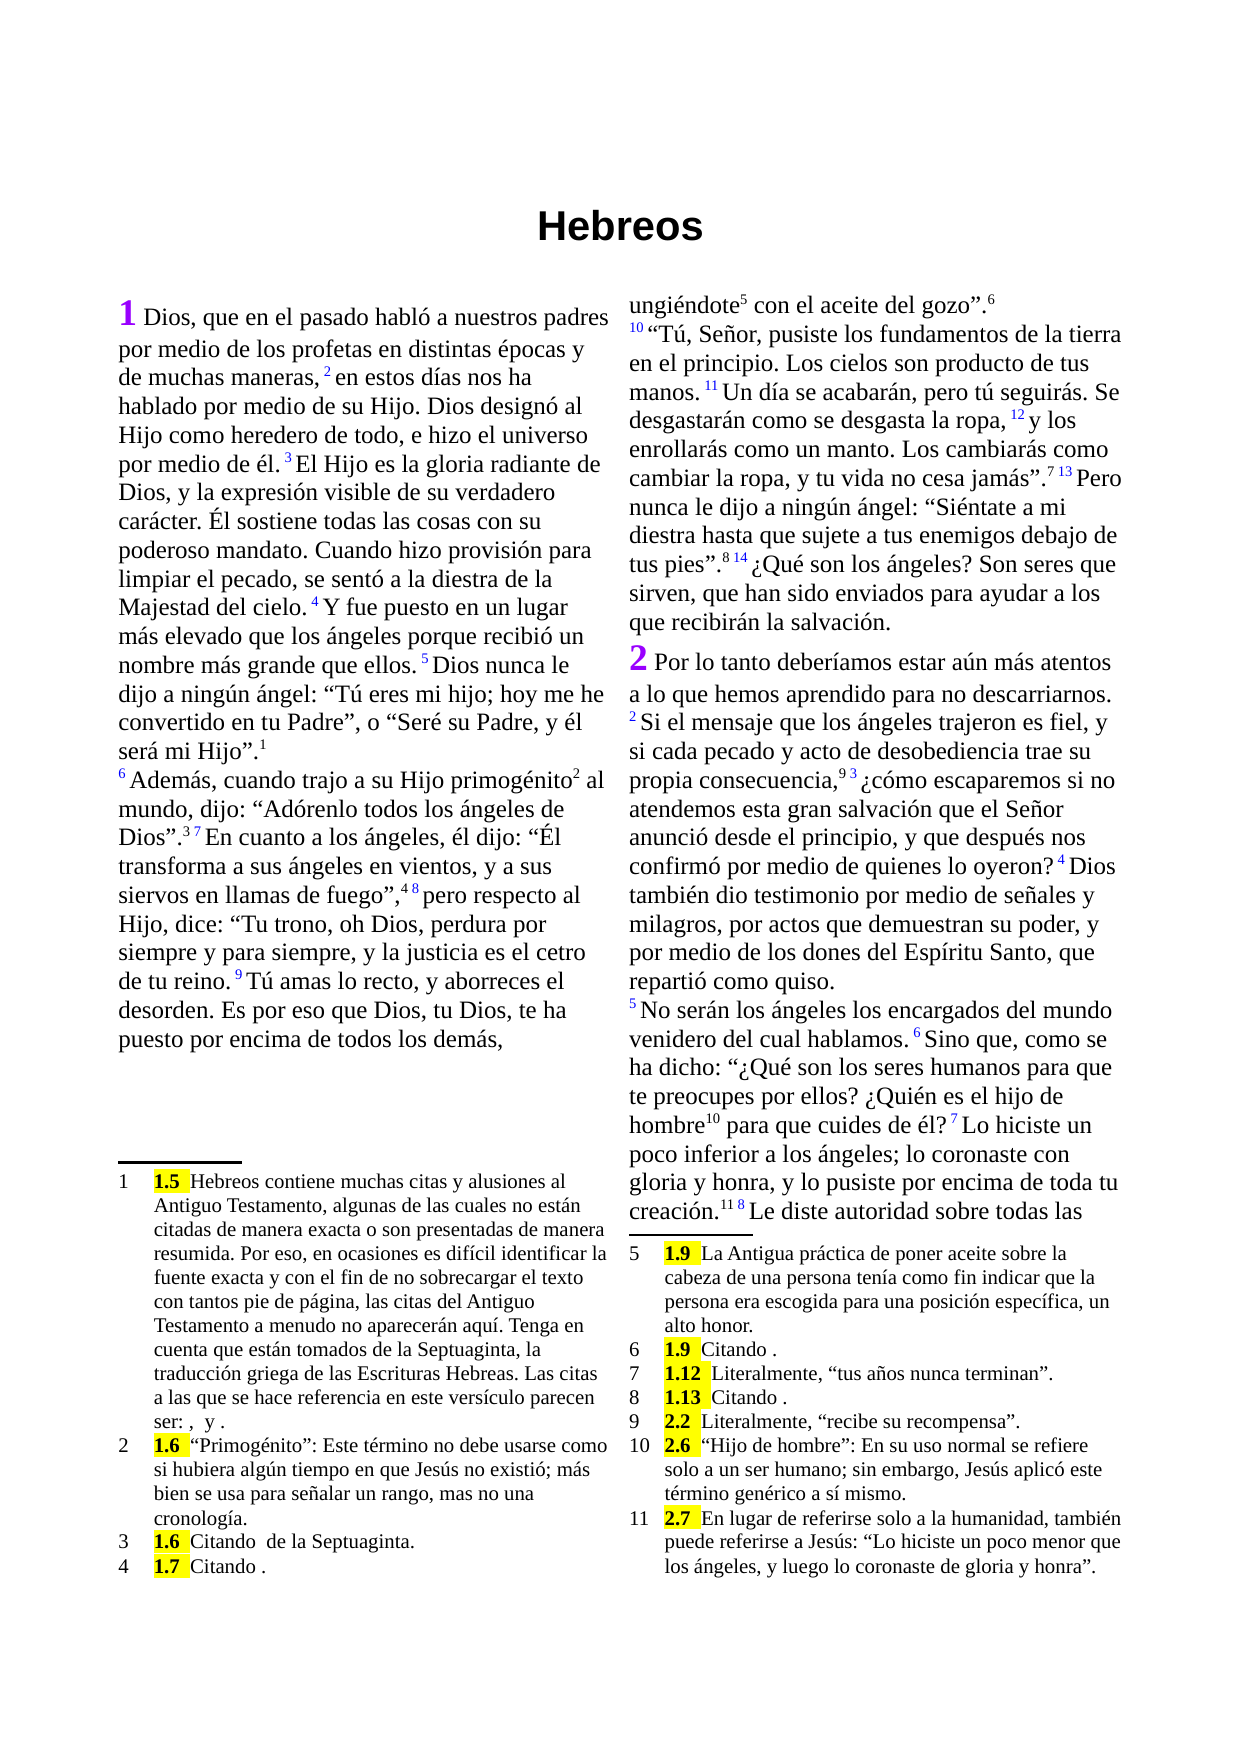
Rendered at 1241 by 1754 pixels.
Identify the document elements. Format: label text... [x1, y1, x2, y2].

text 1 Dios, que en el pasado habló a nuestros padres por medio de los profetas en distintas épocas y de muchas maneras, 2 en estos días nos ha hablado por medio de su Hijo. Dios designó al Hijo como heredero de todo, e hizo el universo por medio de él. 3 El Hijo es la gloria radiante de Dios, y la expresión visible de su verdadero carácter. Él sostiene todas las cosas con su poderoso mandato. Cuando hizo provisión para limpiar el pecado, se sentó a la diestra de la Majestad del cielo. 4 Y fue puesto en un lugar más elevado que los ángeles porque recibió un nombre más grande que ellos. 5 Dios nunca le dijo a ningún ángel: “Tú eres mi hijo; hoy me he convertido en tu Padre”, o “Seré su Padre, y él será mi Hijo”. [118, 291, 611, 765]
title Hebreos [118, 201, 1122, 249]
text 2 Por lo tanto deberíamos estar aún más atentos a lo que hemos aprendido para no descarriarnos. 2 Si el mensaje que los ángeles trajeron es fiel, y si cada pecado y acto de desobediencia trae su propia consecuencia, 3 ¿cómo escaparemos si no atendemos esta gran salvación que el Señor anunció desde el principio, y que después nos confirmó por medio de quienes lo oyeron? 4 Dios también dio testimonio por medio de señales y milagros, por actos que demuestran su poder, y por medio de los dones del Espíritu Santo, que repartió como quiso. [629, 636, 1122, 995]
text 1.7 Citando . [118, 1553, 611, 1578]
text 2.2 Literalmente, “recibe su recompensa”. [701, 1409, 1122, 1433]
text 2.6 “Hijo de hombre”: En su uso normal se refiere solo a un ser humano; sin embargo, Jesús aplicó este término genérico a sí mismo. [629, 1433, 1122, 1505]
text 1.12 Literalmente, “tus años nunca terminan”. [711, 1361, 1122, 1385]
text 1.6 Citando de la Septuaginta. [118, 1529, 611, 1553]
text 6 Además, cuando trajo a su Hijo primogénito al mundo, dijo: “Adórenlo todos los ángeles de Dios”. 7 En cuanto a los ángeles, él dijo: “Él transforma a sus ángeles en vientos, y a sus siervos en llamas de fuego”, 8 pero respecto al Hijo, dice: “Tu trono, oh Dios, perdura por siempre y para siempre, y la justicia es el cetro de tu reino. 9 Tú amas lo recto, y aborreces el desorden. Es por eso que Dios, tu Dios, te ha puesto por encima de todos los demás, ungiéndote con el aceite del gozo”. [629, 291, 1122, 319]
text 1.9 La Antigua práctica de poner aceite sobre la cabeza de una persona tenía como fin indicar que la persona era escogida para una posición específica, un alto honor. [629, 1241, 1122, 1337]
text 1.5 Hebreos contiene muchas citas y alusiones al Antiguo Testamento, algunas de las cuales no están citadas de manera exacta o son presentadas de manera resumida. Por eso, en ocasiones es difícil identificar la fuente exacta y con el fin de no sobrecargar el texto con tantos pie de página, las citas del Antiguo Testamento a menudo no aparecerán aquí. Tenga en cuenta que están tomados de la Septuaginta, la traducción griega de las Escrituras Hebreas. Las citas a las que se hace referencia en este versículo parecen ser: , y . [118, 1168, 611, 1433]
text 1.9 Citando . [629, 1337, 664, 1361]
text 5 No serán los ángeles los encargados del mundo venidero del cual hablamos. 6 Sino que, como se ha dicho: “¿Qué son los seres humanos para que te preocupes por ellos? ¿Quién es el hijo de hombre para que cuides de él? 7 Lo hiciste un poco inferior a los ángeles; lo coronaste con gloria y honra, y lo pusiste por encima de toda tu creación. 8 Le diste autoridad sobre todas las cosas”. No quedó nada por fuera cuando Dios le dio autoridad sobre todas las cosas. Sin embargo, vemos que no todo está sujeto a su autoridad todavía. [629, 995, 1122, 1225]
text 10 “Tú, Señor, pusiste los fundamentos de la tierra en el principio. Los cielos son producto de tus manos. 11 Un día se acabarán, pero tú seguirás. Se desgastarán como se desgasta la ropa, 12 y los enrollarás como un manto. Los cambiarás como cambiar la ropa, y tu vida no cesa jamás”. 13 Pero nunca le dijo a ningún ángel: “Siéntate a mi diestra hasta que sujete a tus enemigos debajo de tus pies”. 14 ¿Qué son los ángeles? Son seres que sirven, que han sido enviados para ayudar a los que recibirán la salvación. [629, 319, 1122, 636]
text 1.6 “Primogénito”: Este término no debe usarse como si hubiera algún tiempo en que Jesús no existió; más bien se usa para señalar un rango, mas no una cronología. [118, 1433, 611, 1529]
text 6 Además, cuando trajo a su Hijo primogénito al mundo, dijo: “Adórenlo todos los ángeles de Dios”. 7 En cuanto a los ángeles, él dijo: “Él transforma a sus ángeles en vientos, y a sus siervos en llamas de fuego”, 8 pero respecto al Hijo, dice: “Tu trono, oh Dios, perdura por siempre y para siempre, y la justicia es el cetro de tu reino. 9 Tú amas lo recto, y aborreces el desorden. Es por eso que Dios, tu Dios, te ha puesto por encima de todos los demás, ungiéndote con el aceite del gozo”. [118, 765, 611, 1052]
text 2.2 Literalmente, “recibe su recompensa”. [629, 1409, 664, 1433]
text 1.13 Citando . [629, 1385, 664, 1409]
text 2.7 En lugar de referirse solo a la humanidad, también puede referirse a Jesús: “Lo hiciste un poco menor que los ángeles, y luego lo coronaste de gloria y honra”. [629, 1505, 1122, 1578]
text 1.9 Citando . [701, 1337, 1122, 1361]
text 1.13 Citando . [711, 1385, 1122, 1409]
